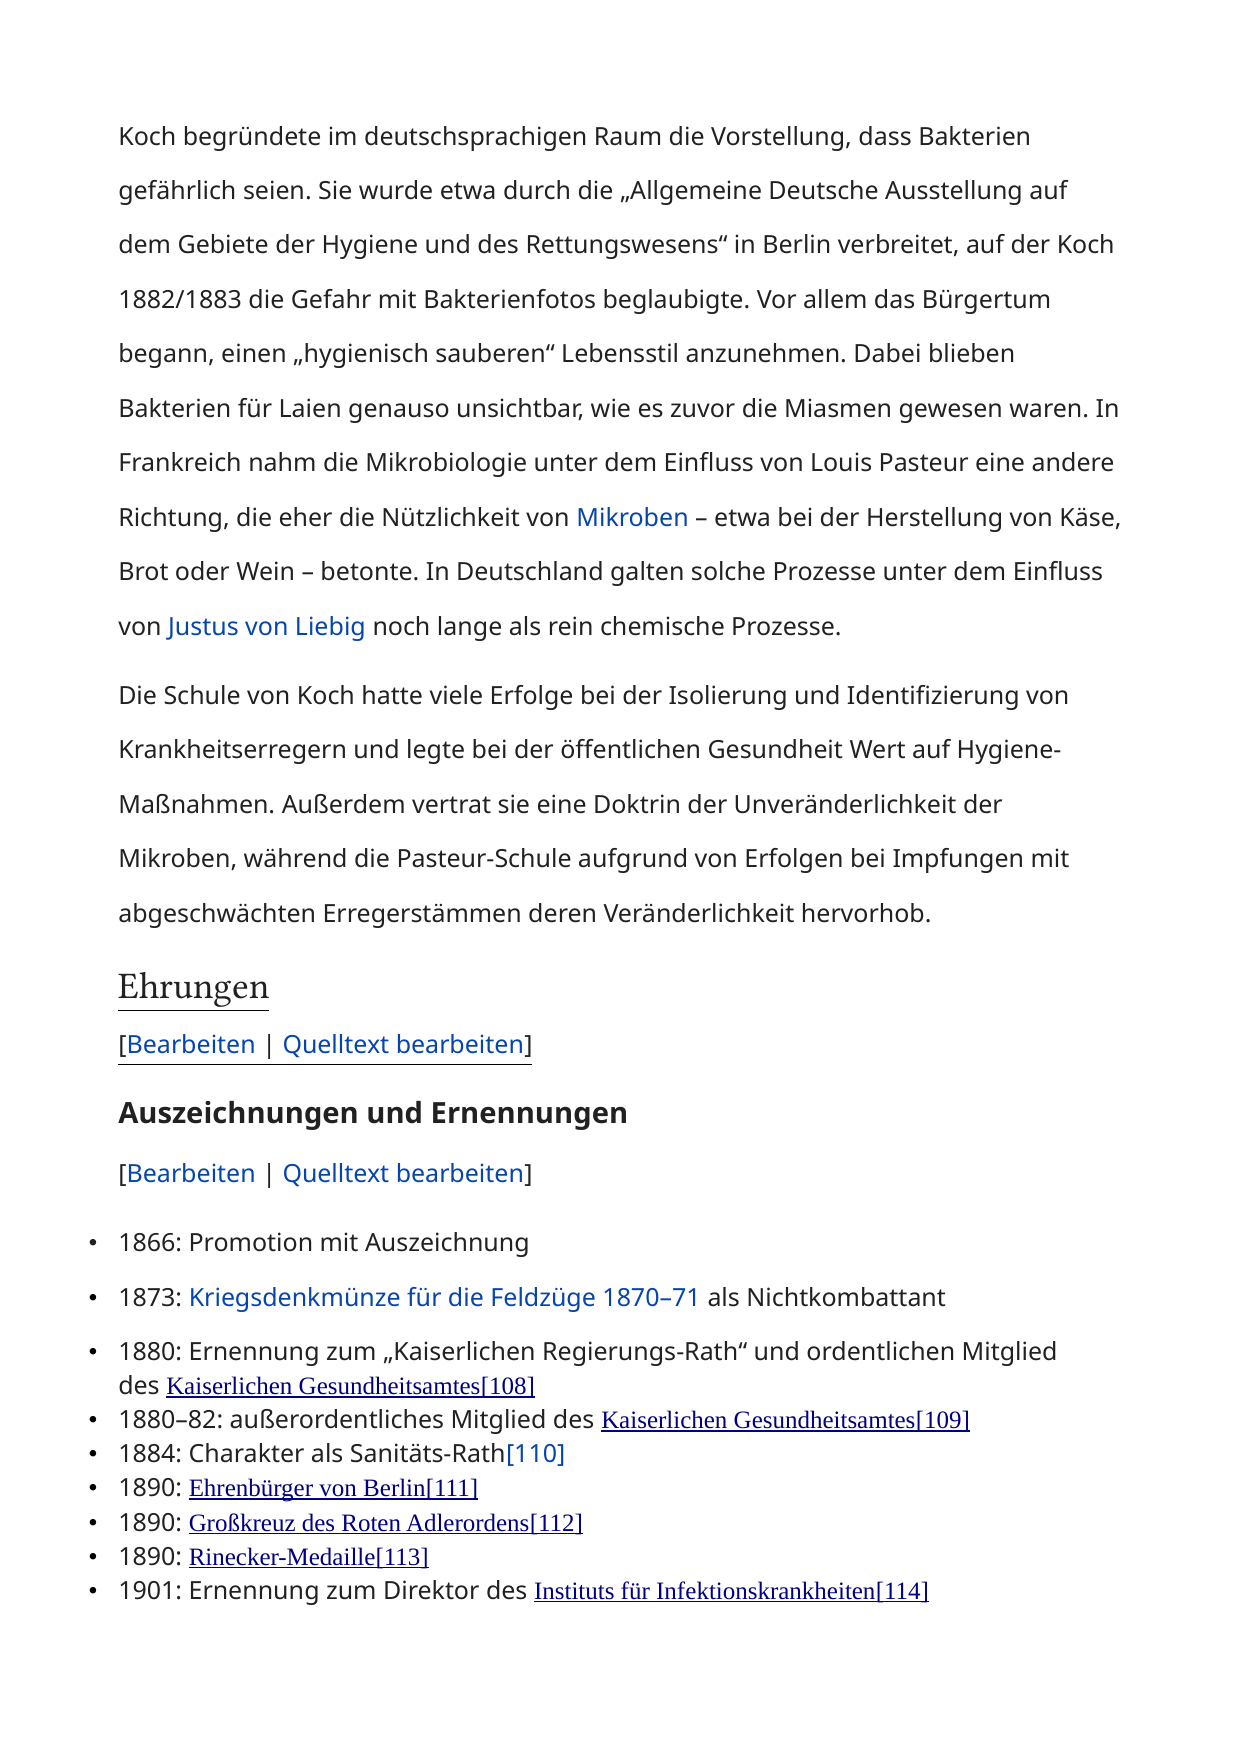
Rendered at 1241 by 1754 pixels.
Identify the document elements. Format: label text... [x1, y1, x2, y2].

text [Bearbeiten | Quelltext bearbeiten] [118, 1027, 1122, 1064]
text [Bearbeiten | Quelltext bearbeiten] [118, 1156, 1122, 1190]
list 1880: Ernennung zum „Kaiserlichen Regierungs-Rath“ und ordentlichen Mitglied des Kaiserlichen Gesundheitsamtes[108] [118, 1334, 1122, 1402]
list 1901: Ernennung zum Direktor des Instituts für Infektionskrankheiten[114] [118, 1572, 1122, 1606]
list 1884: Charakter als Sanitäts-Rath[110] [118, 1436, 1122, 1470]
text Koch begründete im deutschsprachigen Raum die Vorstellung, dass Bakterien gefährlich seien. Sie wurde etwa durch die „Allgemeine Deutsche Ausstellung auf dem Gebiete der Hygiene und des Rettungswesens“ in Berlin verbreitet, auf der Koch 1882/1883 die Gefahr mit Bakterienfotos beglaubigte. Vor allem das Bürgertum begann, einen „hygienisch sauberen“ Lebensstil anzunehmen. Dabei blieben Bakterien für Laien genauso unsichtbar, wie es zuvor die Miasmen gewesen waren. In Frankreich nahm die Mikrobiologie unter dem Einfluss von Louis Pasteur eine andere Richtung, die eher die Nützlichkeit von Mikroben – etwa bei der Herstellung von Käse, Brot oder Wein – betonte. In Deutschland galten solche Prozesse unter dem Einfluss von Justus von Liebig noch lange als rein chemische Prozesse. [118, 118, 1122, 642]
subtitle Ehrungen [118, 964, 1122, 1010]
text Die Schule von Koch hatte viele Erfolge bei der Isolierung und Identifizierung von Krankheitserregern und legte bei der öffentlichen Gesundheit Wert auf Hygiene-Maßnahmen. Außerdem vertrat sie eine Doktrin der Unveränderlichkeit der Mikroben, während die Pasteur-Schule aufgrund von Erfolgen bei Impfungen mit abgeschwächten Erregerstämmen deren Veränderlichkeit hervorhob. [118, 677, 1122, 929]
list 1880–82: außerordentliches Mitglied des Kaiserlichen Gesundheitsamtes[109] [118, 1402, 1122, 1436]
list 1890: Ehrenbürger von Berlin[111] [118, 1470, 1122, 1504]
list 1890: Großkreuz des Roten Adlerordens[112] [118, 1504, 1122, 1538]
list 1890: Rinecker-Medaille[113] [118, 1538, 1122, 1572]
list 1873: Kriegsdenkmünze für die Feldzüge 1870–71 als Nichtkombattant [118, 1279, 1122, 1313]
list 1866: Promotion mit Auszeichnung [118, 1225, 1122, 1259]
subtitle Auszeichnungen und Ernennungen [118, 1092, 1122, 1132]
